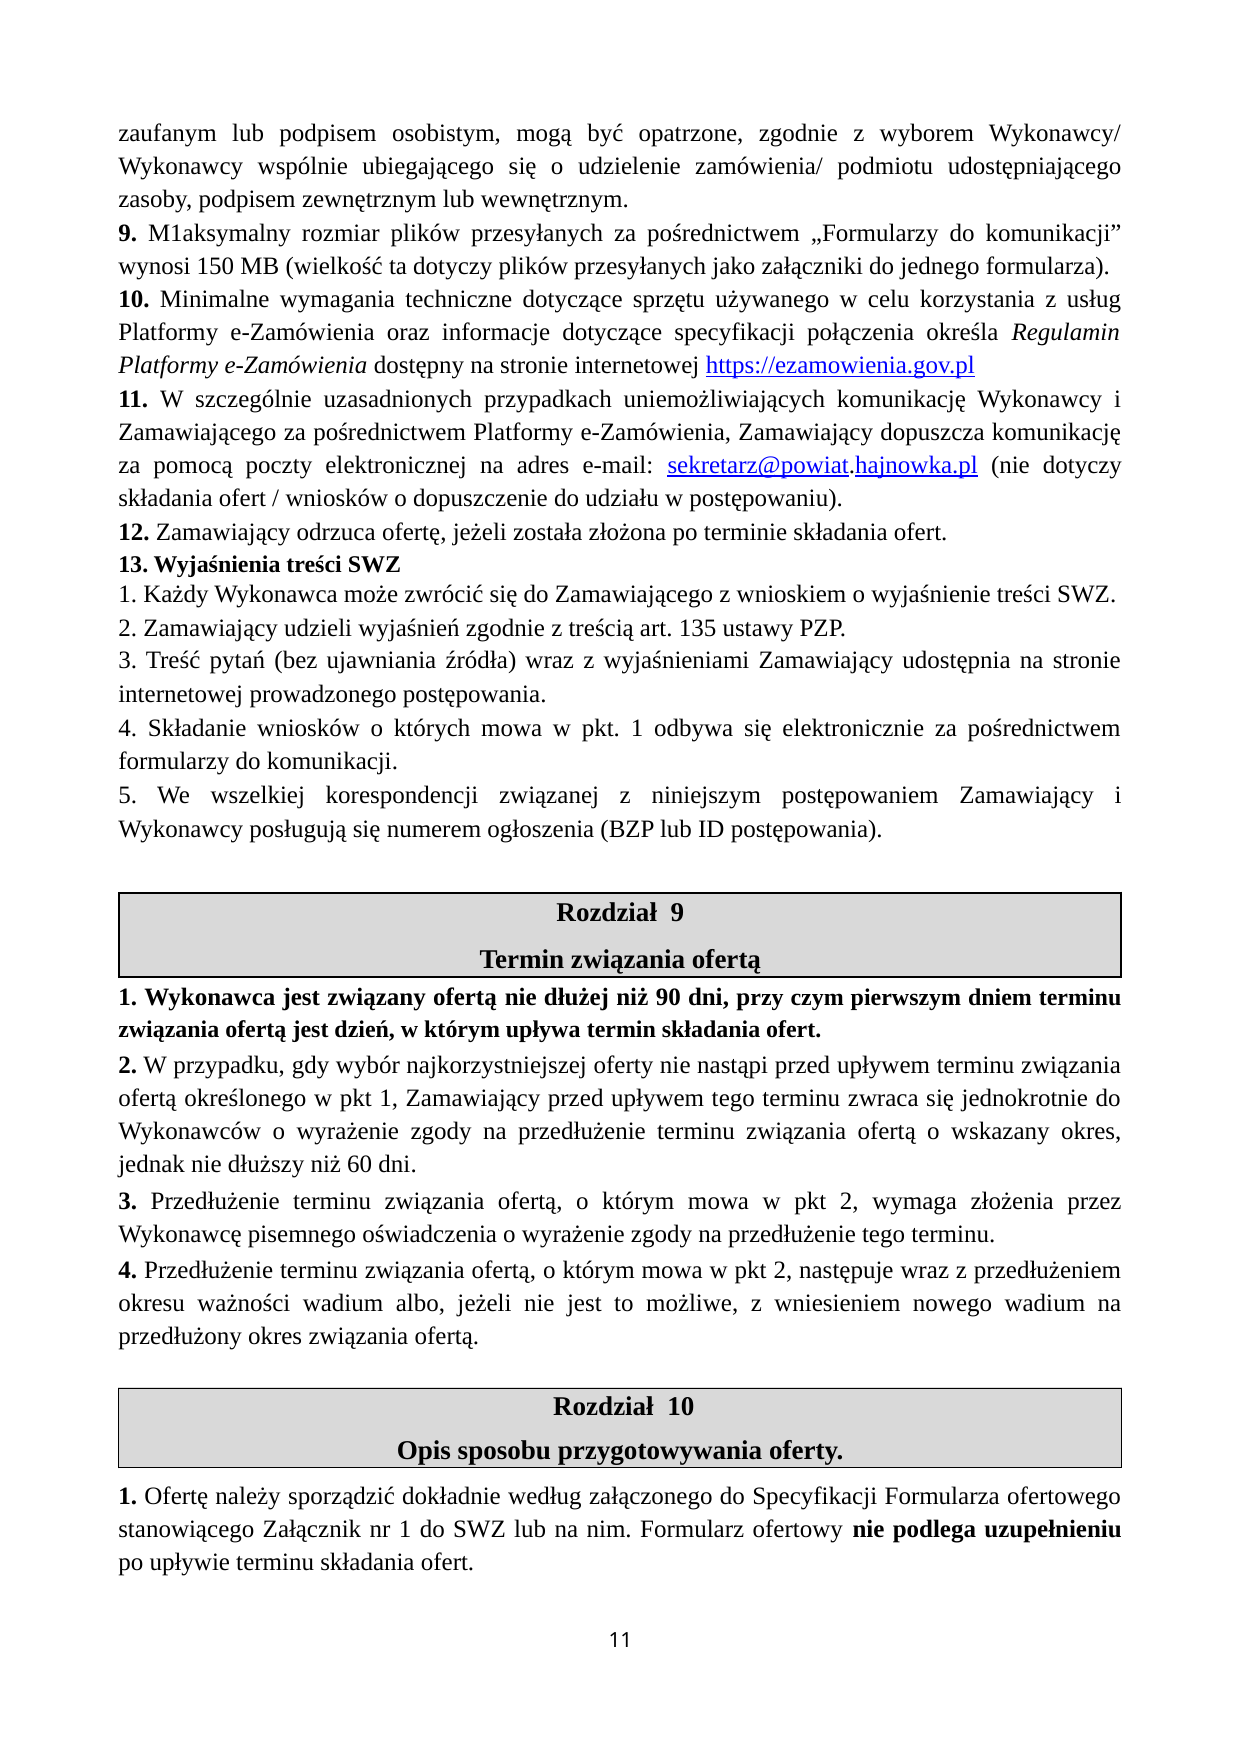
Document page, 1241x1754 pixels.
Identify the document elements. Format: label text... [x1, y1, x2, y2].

text 12. Zamawiający odrzuca ofertę, jeżeli została złożona po terminie składania ofert. [118, 517, 1122, 546]
text 3. Przedłużenie terminu związania ofertą, o którym mowa w pkt 2, wymaga złożenia przez Wykonawcę pisemnego oświadczenia o wyrażenie zgody na przedłużenie tego terminu. [118, 1186, 1122, 1248]
text 1. Ofertę należy sporządzić dokładnie według załączonego do Specyfikacji Formularza ofertowego stanowiącego Załącznik nr 1 do SWZ lub na nim. Formularz ofertowy nie podlega uzupełnieniu po upływie terminu składania ofert. [118, 1481, 1122, 1576]
text 11. W szczególnie uzasadnionych przypadkach uniemożliwiających komunikację Wykonawcy i Zamawiającego za pośrednictwem Platformy e-Zamówienia, Zamawiający dopuszcza komunikację za pomocą poczty elektronicznej na adres e-mail: sekretarz@powiat.hajnowka.pl (nie dotyczy składania ofert / wniosków o dopuszczenie do udziału w postępowaniu). [118, 384, 1122, 512]
text 1. Każdy Wykonawca może zwrócić się do Zamawiającego z wnioskiem o wyjaśnienie treści SWZ. [118, 579, 1122, 608]
text 10. Minimalne wymagania techniczne dotyczące sprzętu używanego w celu korzystania z usług Platformy e-Zamówienia oraz informacje dotyczące specyfikacji połączenia określa Regulamin Platformy e-Zamówienia dostępny na stronie internetowej https://ezamowienia.gov.pl [118, 284, 1122, 379]
text 1. Wykonawca jest związany ofertą nie dłużej niż 90 dni, przy czym pierwszym dniem terminu związania ofertą jest dzień, w którym upływa termin składania ofert. [118, 982, 1122, 1043]
text 3. Treść pytań (bez ujawniania źródła) wraz z wyjaśnieniami Zamawiający udostępnia na stronie internetowej prowadzonego postępowania. [118, 646, 1122, 707]
text Rozdział 9 [120, 894, 1120, 927]
text Opis sposobu przygotowywania oferty. [119, 1431, 1121, 1467]
text zaufanym lub podpisem osobistym, mogą być opatrzone, zgodnie z wyborem Wykonawcy/ Wykonawcy wspólnie ubiegającego się o udzielenie zamówienia/ podmiotu udostępniającego zasoby, podpisem zewnętrznym lub wewnętrznym. [118, 118, 1122, 213]
text 2. Zamawiający udzieli wyjaśnień zgodnie z treścią art. 135 ustawy PZP. [118, 613, 1122, 641]
text 2. W przypadku, gdy wybór najkorzystniejszej oferty nie nastąpi przed upływem terminu związania ofertą określonego w pkt 1, Zamawiający przed upływem tego terminu zwraca się jednokrotnie do Wykonawców o wyrażenie zgody na przedłużenie terminu związania ofertą o wskazany okres, jednak nie dłuższy niż 60 dni. [118, 1050, 1122, 1178]
text Rozdział 10 [119, 1389, 1121, 1422]
text 13. Wyjaśnienia treści SWZ [118, 551, 1122, 578]
text 5. We wszelkiej korespondencji związanej z niniejszym postępowaniem Zamawiający i Wykonawcy posługują się numerem ogłoszenia (BZP lub ID postępowania). [118, 781, 1122, 842]
text Termin związania ofertą [120, 939, 1120, 976]
text 9. M1aksymalny rozmiar plików przesyłanych za pośrednictwem „Formularzy do komunikacji” wynosi 150 MB (wielkość ta dotyczy plików przesyłanych jako załączniki do jednego formularza). [118, 218, 1122, 279]
text 4. Przedłużenie terminu związania ofertą, o którym mowa w pkt 2, następuje wraz z przedłużeniem okresu ważności wadium albo, jeżeli nie jest to możliwe, z wniesieniem nowego wadium na przedłużony okres związania ofertą. [118, 1255, 1122, 1350]
text 4. Składanie wniosków o których mowa w pkt. 1 odbywa się elektronicznie za pośrednictwem formularzy do komunikacji. [118, 713, 1122, 775]
